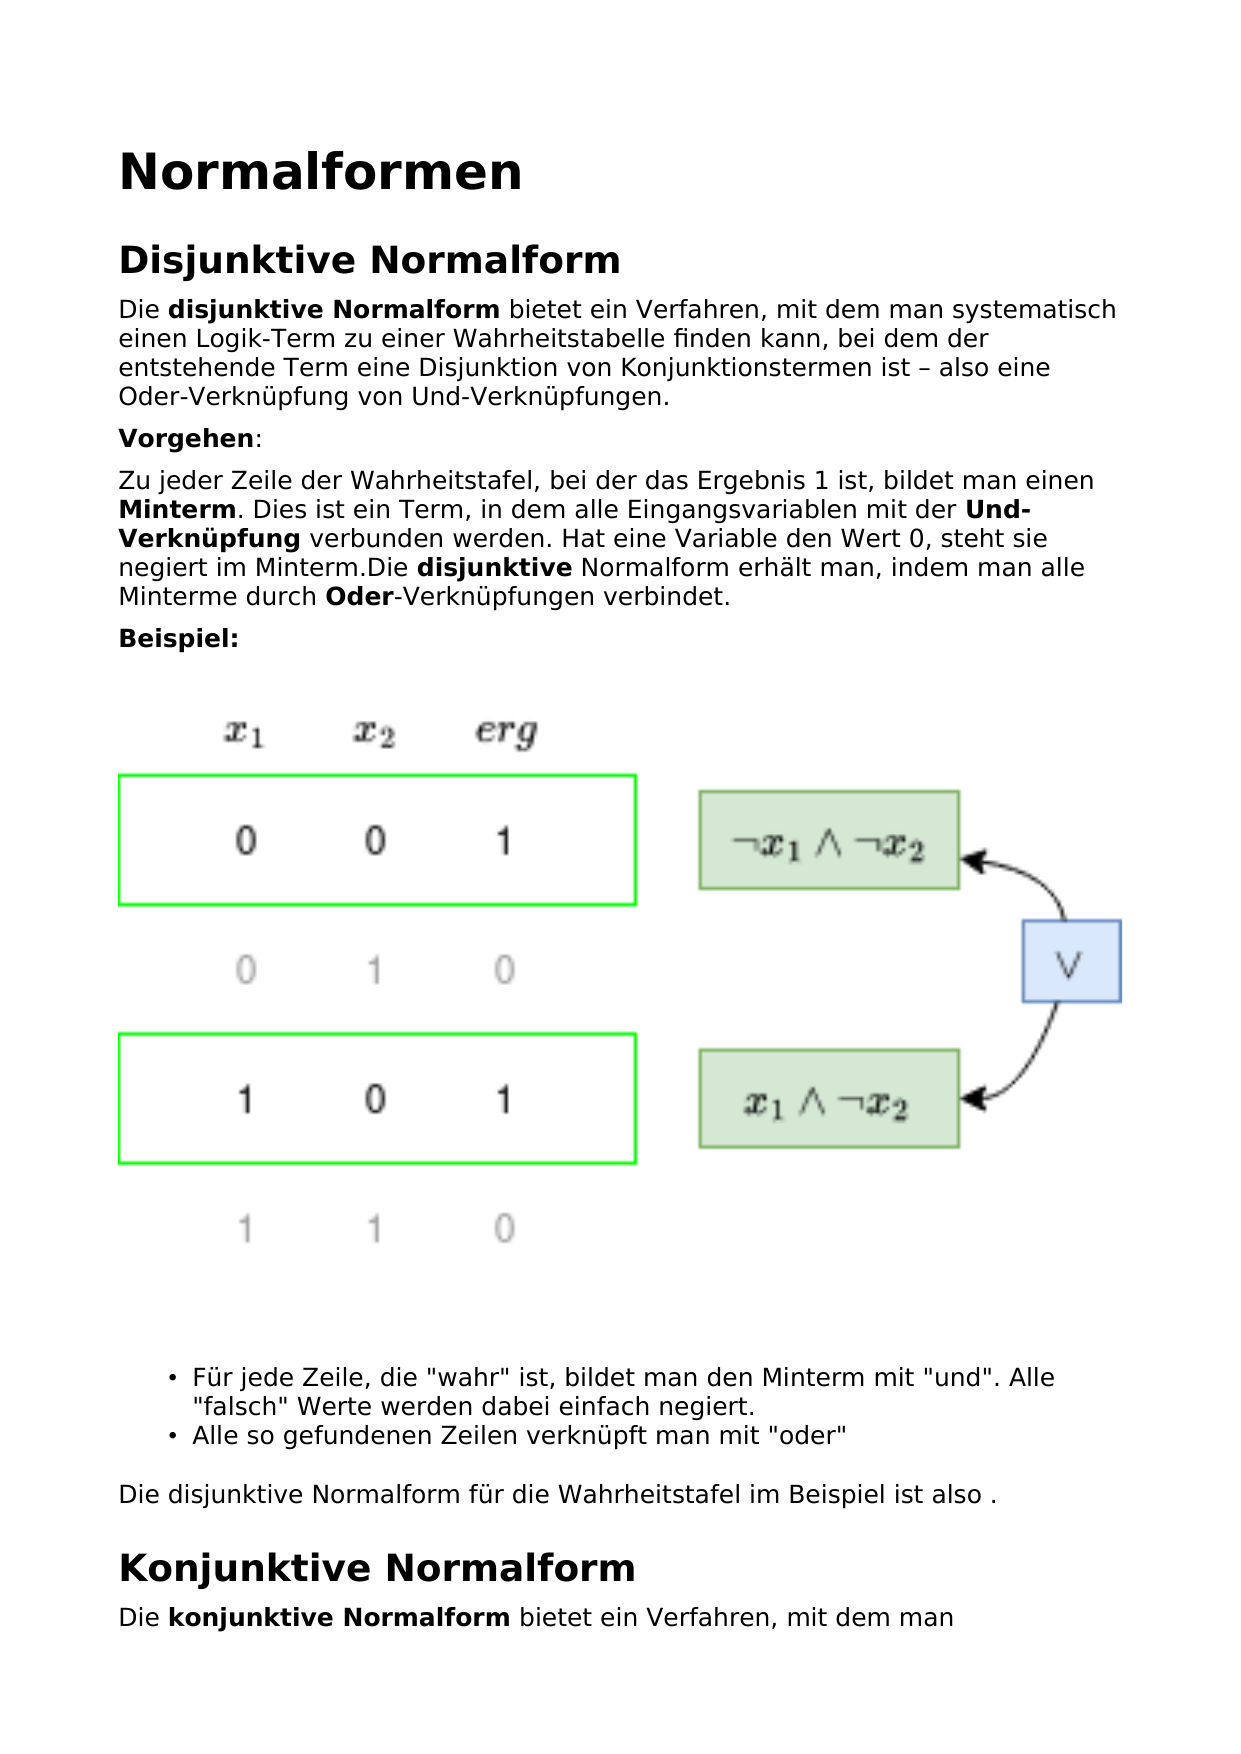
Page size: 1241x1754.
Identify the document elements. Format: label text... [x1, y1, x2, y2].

text Zu jeder Zeile der Wahrheitstafel, bei der das Ergebnis 1 ist, bildet man einen Minterm. Dies ist ein Term, in dem alle Eingangsvariablen mit der Und-Verknüpfung verbunden werden. Hat eine Variable den Wert 0, steht sie negiert im Minterm.Die disjunktive Normalform erhält man, indem man alle Minterme durch Oder-Verknüpfungen verbindet. [118, 466, 1122, 612]
text Beispiel: [118, 624, 1122, 653]
subtitle Disjunktive Normalform [118, 239, 1122, 282]
picture [118, 665, 1123, 1292]
text Die disjunktive Normalform bietet ein Verfahren, mit dem man systematisch einen Logik-Term zu einer Wahrheitstabelle finden kann, bei dem der entstehende Term eine Disjunktion von Konjunktionstermen ist – also eine Oder-Verknüpfung von Und-Verknüpfungen. [118, 295, 1122, 412]
list Alle so gefundenen Zeilen verknüpft man mit "oder" [177, 1422, 1122, 1451]
text Die disjunktive Normalform für die Wahrheitstafel im Beispiel ist also . [118, 1480, 1122, 1509]
list Für jede Zeile, die "wahr" ist, bildet man den Minterm mit "und". Alle "falsch" Werte werden dabei einfach negiert. [177, 1363, 1122, 1422]
subtitle Normalformen [118, 143, 1122, 201]
subtitle Konjunktive Normalform [118, 1547, 1122, 1591]
text Vorgehen: [118, 424, 1122, 453]
text Die konjunktive Normalform bietet ein Verfahren, mit dem man [118, 1603, 1122, 1632]
